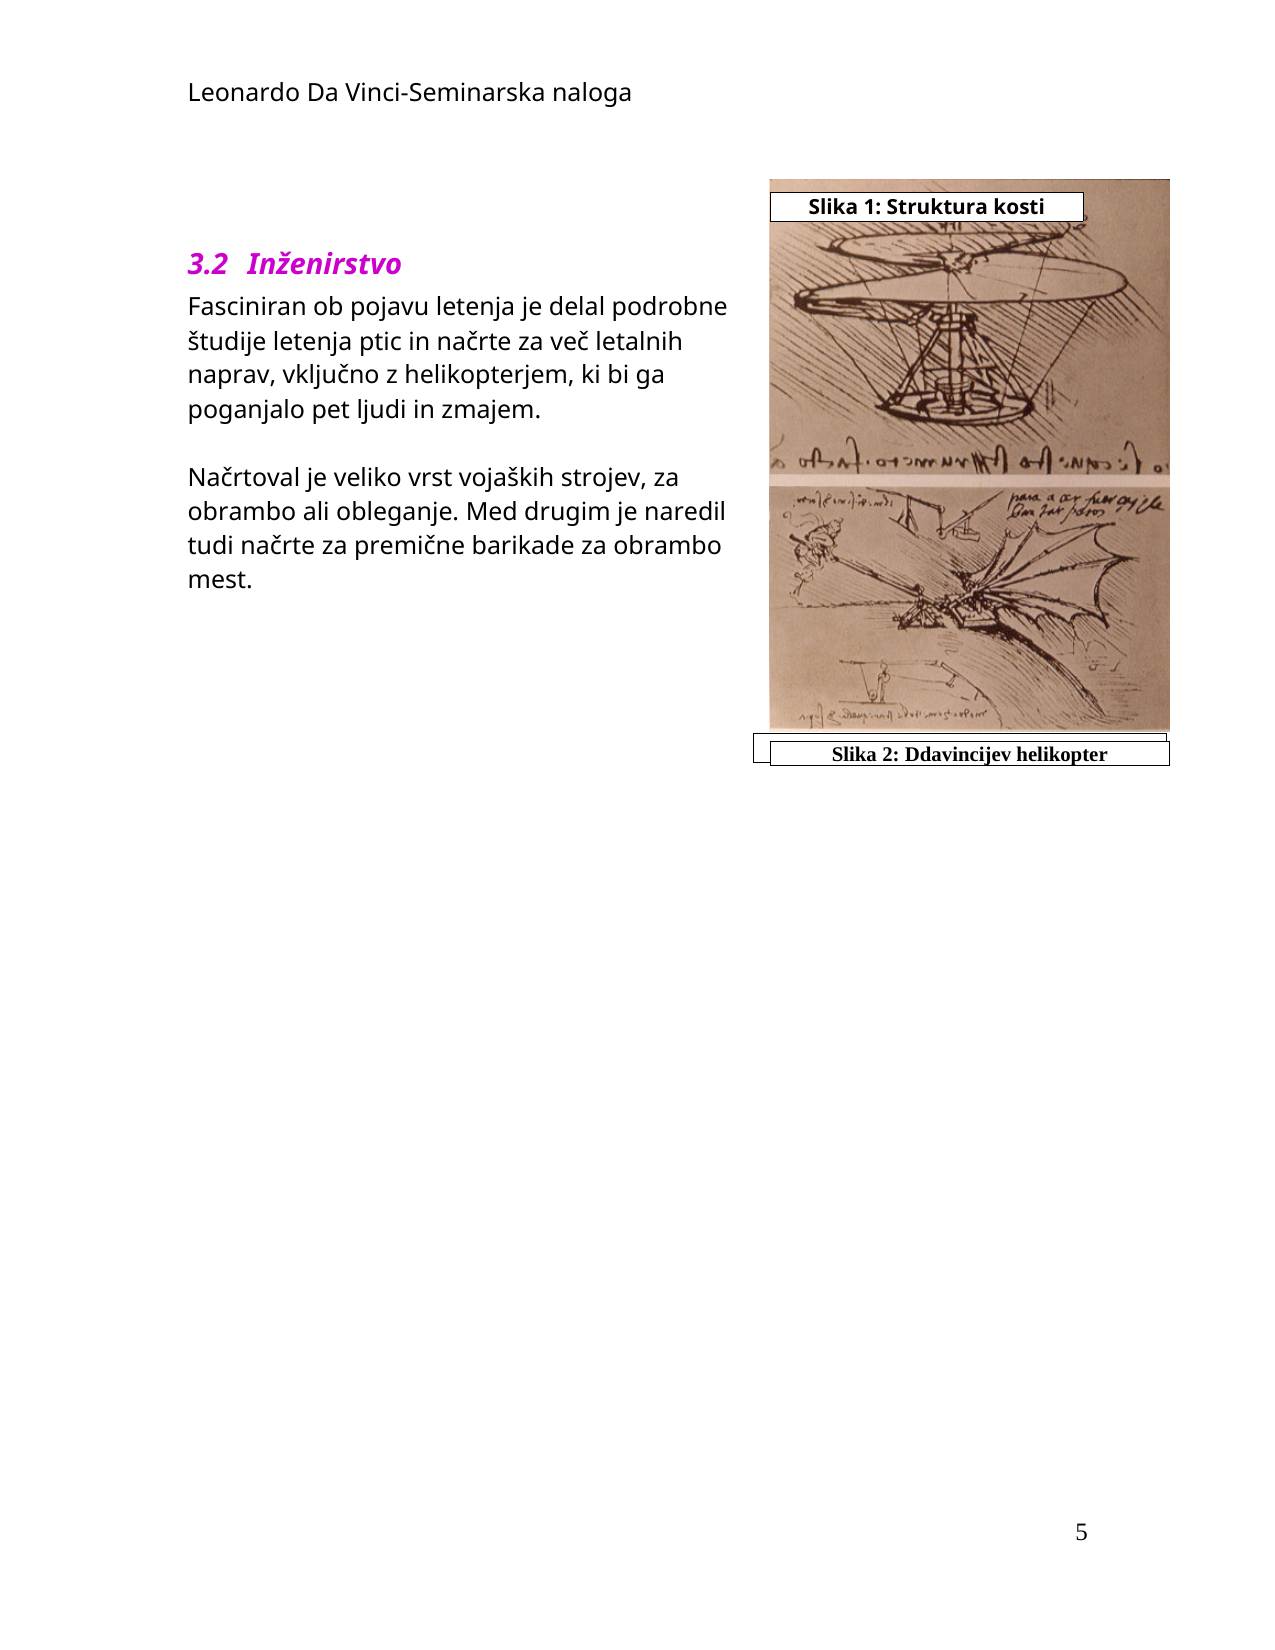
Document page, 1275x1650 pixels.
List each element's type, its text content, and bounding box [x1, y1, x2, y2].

text Fasciniran ob pojavu letenja je delal podrobne študije letenja ptic in načrte za več letalnih naprav, vključno z helikopterjem, ki bi ga poganjalo pet ljudi in zmajem. [187, 289, 1087, 425]
text Slika 2: Ddavincijev helikopter [771, 742, 1169, 765]
subtitle Inženirstvo [187, 243, 1087, 283]
text Slika 1: Struktura kosti [771, 193, 1083, 221]
text Načrtoval je veliko vrst vojaških strojev, za obrambo ali obleganje. Med drugim je naredil tudi načrte za premične barikade za obrambo mest. [187, 459, 1087, 596]
picture [769, 179, 1170, 732]
